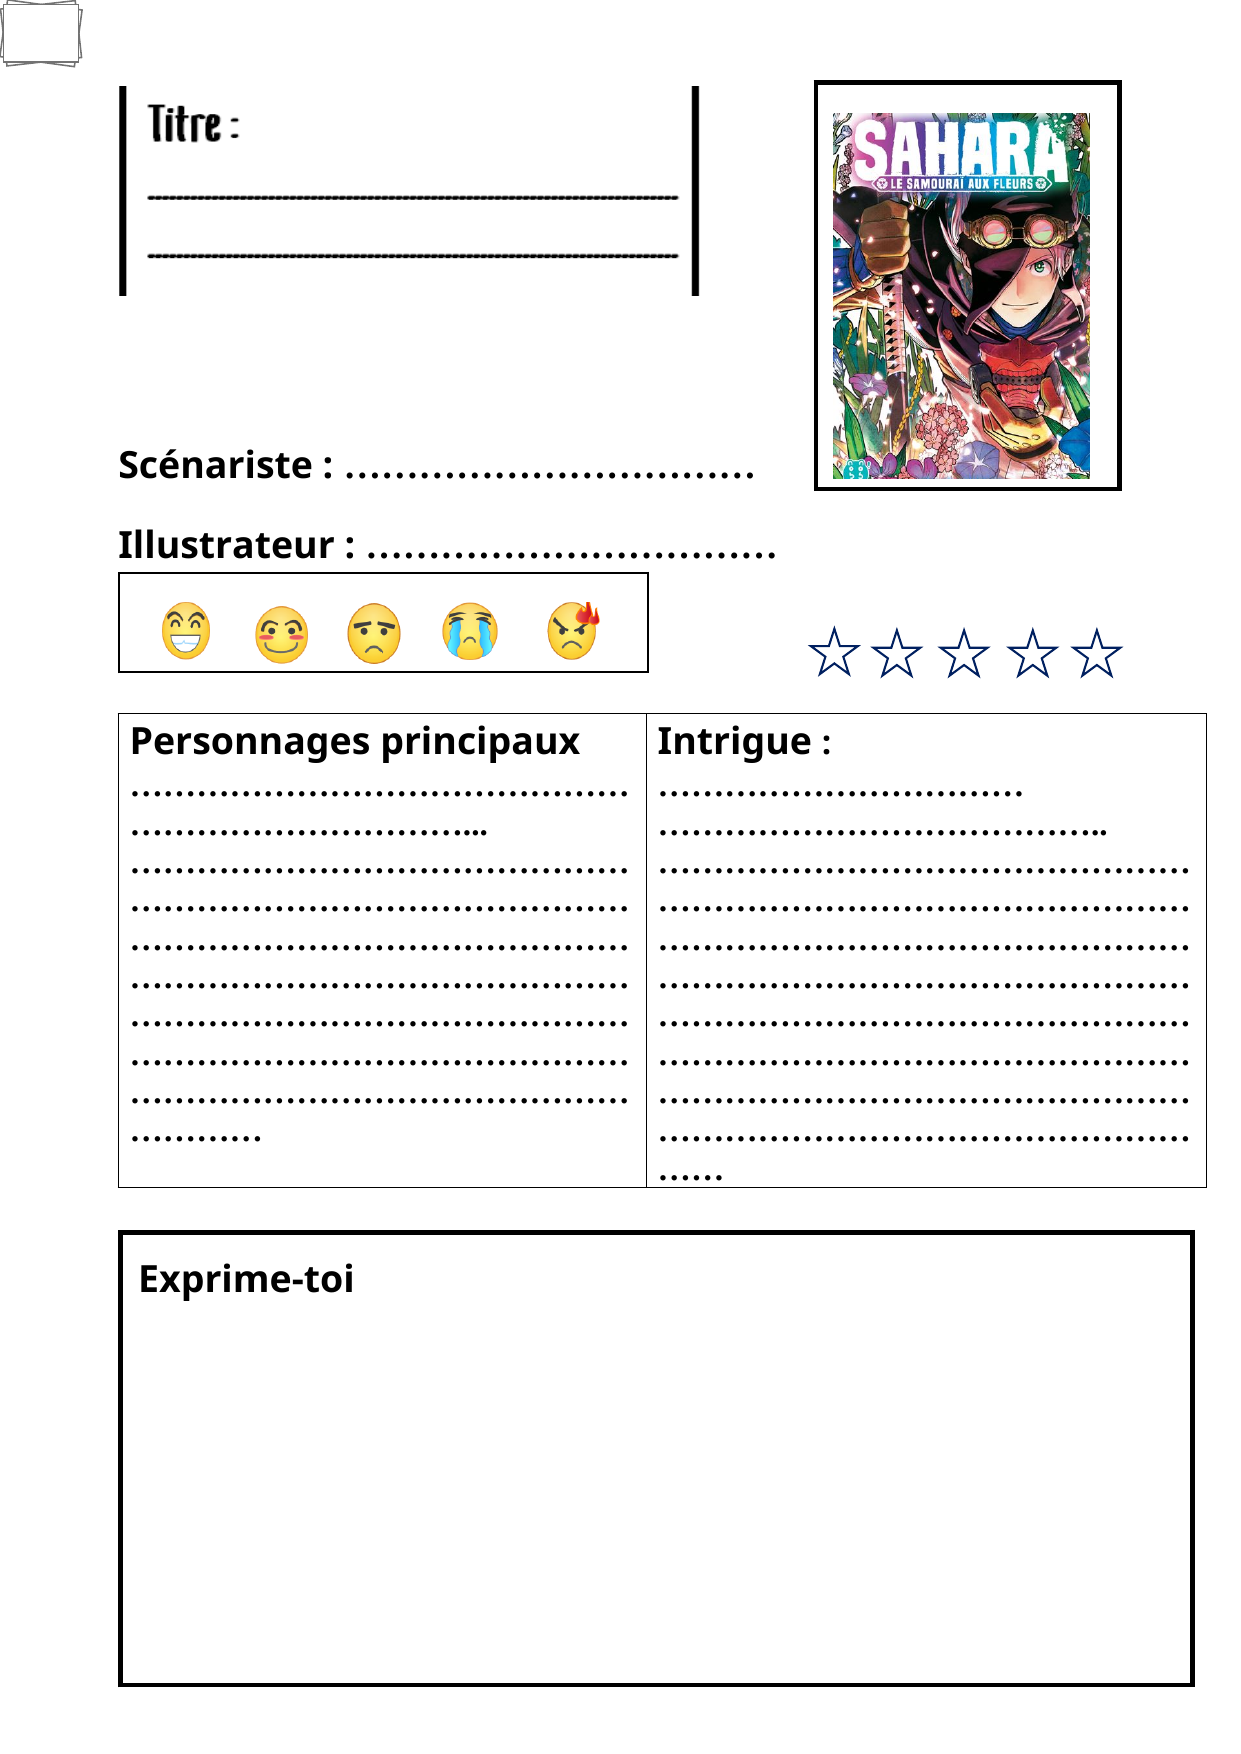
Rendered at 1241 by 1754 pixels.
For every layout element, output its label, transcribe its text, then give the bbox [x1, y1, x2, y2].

text Illustrateur : …………………………… [118, 518, 1122, 569]
table_header Personnages principaux …………………………………………………………………...………………………………………………………………………………………………………………………………………………………………………………………………………………………………………………………………………………………………… [119, 714, 646, 1187]
text Exprime-toi [138, 1252, 1175, 1303]
text Scénariste : …………………………… [118, 438, 813, 489]
text [120, 574, 647, 671]
table_header Intrigue :…………………………… …………………………………..………………………………………………………………………………………………………………………………………………………………………………………………………………………………………………………………………………………………………………………………………………………… [647, 714, 1206, 1187]
